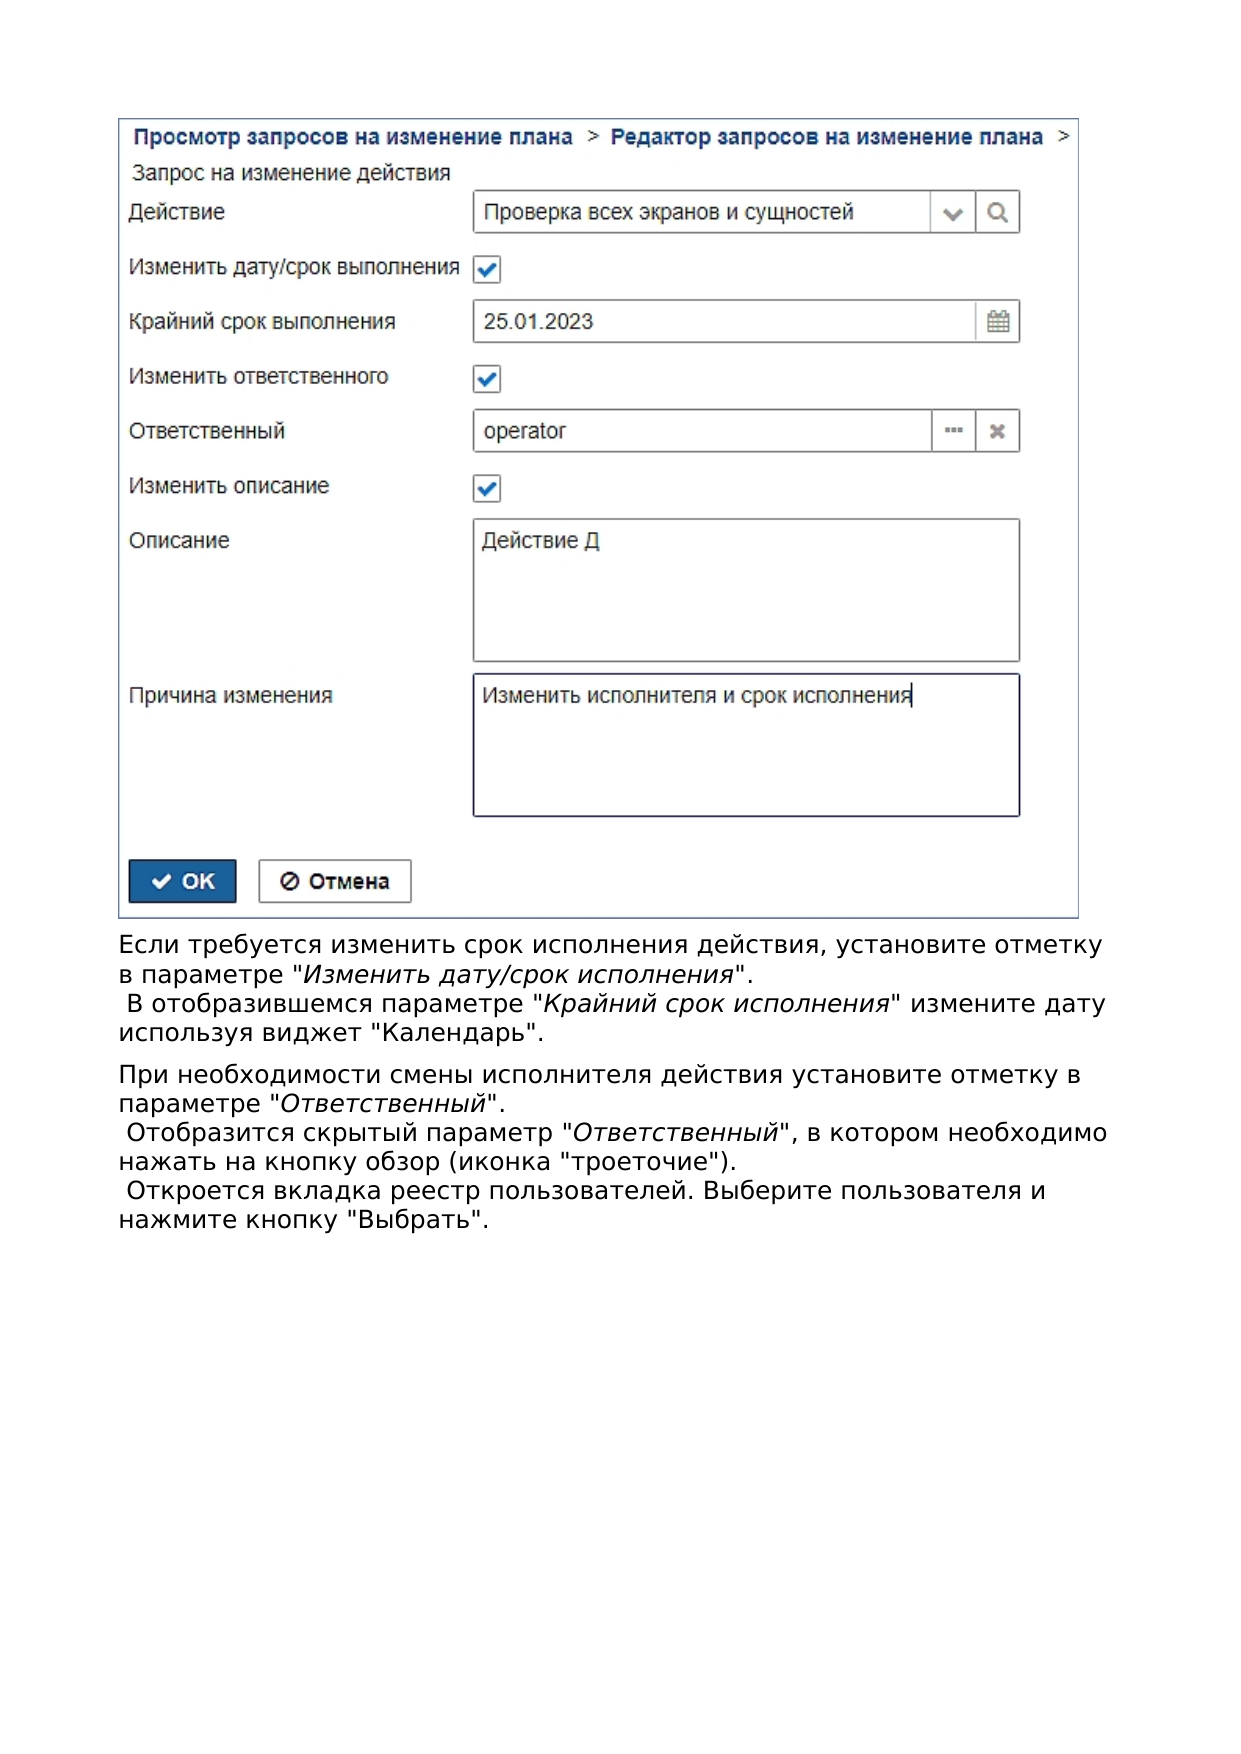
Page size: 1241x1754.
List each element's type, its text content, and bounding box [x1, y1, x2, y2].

text Если требуется изменить срок исполнения действия, установите отметку в параметре "Изменить дату/срок исполнения". В отобразившемся параметре "Крайний срок исполнения" измените дату используя виджет "Календарь". [118, 931, 1122, 1047]
picture [118, 118, 1079, 919]
text При необходимости смены исполнителя действия установите отметку в параметре "Ответственный". Отобразится скрытый параметр "Ответственный", в котором необходимо нажать на кнопку обзор (иконка "троеточие"). Откроется вкладка реестр пользователей. Выберите пользователя и нажмите кнопку "Выбрать". [118, 1060, 1122, 1235]
